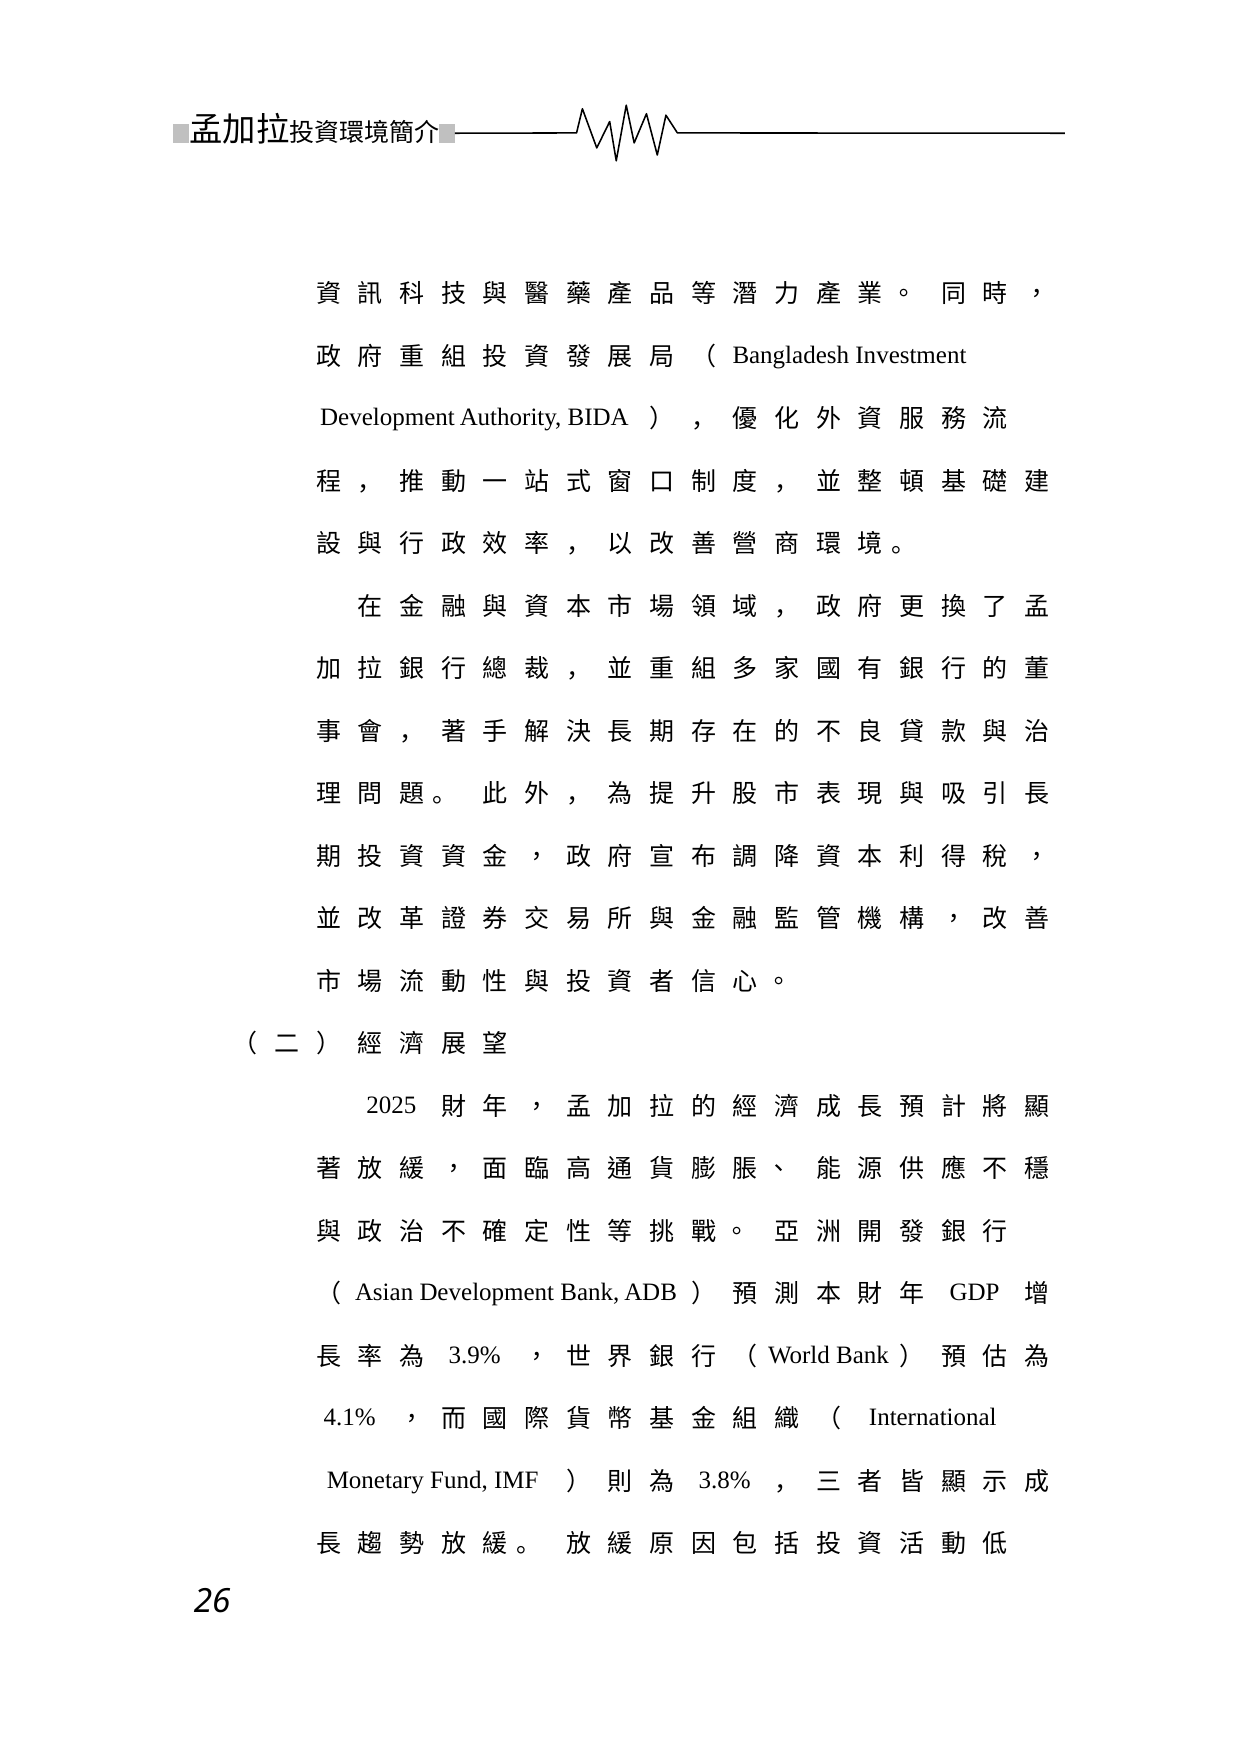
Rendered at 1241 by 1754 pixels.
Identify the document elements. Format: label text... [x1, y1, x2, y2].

text 資訊科技與醫藥產品等潛力產業。同時，政府重組投資發展局（Bangladesh Investment Development Authority, BIDA），優化外資服務流程，推動一站式窗口制度，並整頓基礎建設與行政效率，以改善營商環境。 [281, 250, 1058, 563]
text 2025財年，孟加拉的經濟成長預計將顯著放緩，面臨高通貨膨脹、能源供應不穩與政治不確定性等挑戰。亞洲開發銀行（Asian Development Bank, ADB）預測本財年GDP增長率為3.9%，世界銀行（World Bank）預估為4.1%，而國際貨幣基金組織（International Monetary Fund, IMF）則為3.8%，三者皆顯示成長趨勢放緩。放緩原因包括投資活動低 [281, 1063, 1058, 1563]
text （二）經濟展望 [207, 1000, 1058, 1063]
text 在金融與資本市場領域，政府更換了孟加拉銀行總裁，並重組多家國有銀行的董事會，著手解決長期存在的不良貸款與治理問題。此外，為提升股市表現與吸引長期投資資金，政府宣布調降資本利得稅，並改革證券交易所與金融監管機構，改善市場流動性與投資者信心。 [281, 563, 1058, 1000]
